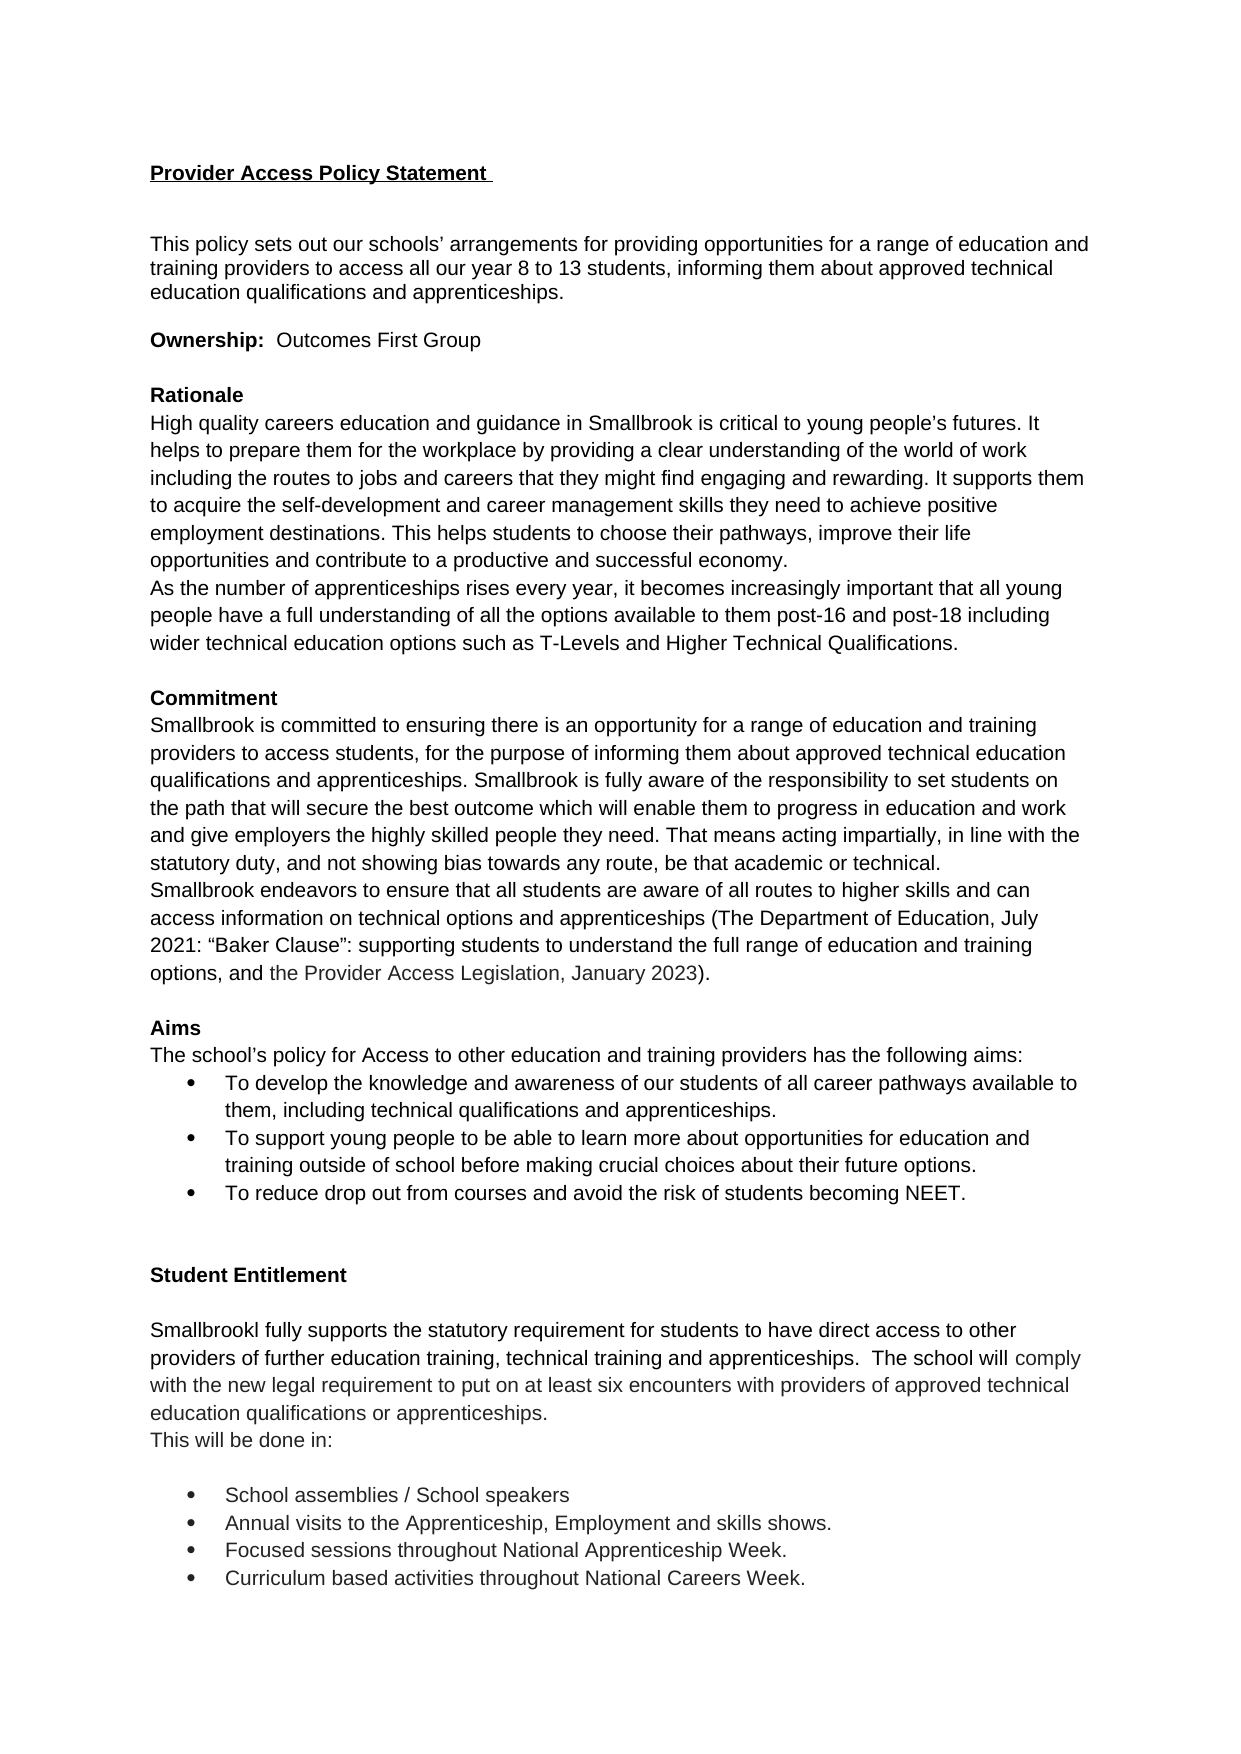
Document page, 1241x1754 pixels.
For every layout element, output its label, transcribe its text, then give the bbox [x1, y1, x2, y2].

list School assemblies / School speakers [187, 1483, 1090, 1507]
text The school’s policy for Access to other education and training providers has the following aims: [150, 1043, 1090, 1067]
text Aims [150, 1015, 1090, 1039]
list To develop the knowledge and awareness of our students of all career pathways available to them, including technical qualifications and apprenticeships. [187, 1070, 1090, 1122]
text Ownership: Outcomes First Group [150, 328, 1090, 352]
text Commitment [150, 685, 1090, 709]
text This policy sets out our schools’ arrangements for providing opportunities for a range of education and training providers to access all our year 8 to 13 students, informing them about approved technical education qualifications and apprenticeships. [150, 232, 1090, 304]
list To reduce drop out from courses and avoid the risk of students becoming NEET. [187, 1181, 1090, 1204]
text As the number of apprenticeships rises every year, it becomes increasingly important that all young people have a full understanding of all the options available to them post-16 and post-18 including wider technical education options such as T-Levels and Higher Technical Qualifications. [150, 575, 1090, 654]
text High quality careers education and guidance in Smallbrook is critical to young people’s futures. It helps to prepare them for the workplace by providing a clear understanding of the world of work including the routes to jobs and careers that they might find engaging and rewarding. It supports them to acquire the self-development and career management skills they need to achieve positive employment destinations. This helps students to choose their pathways, improve their life opportunities and contribute to a productive and successful economy. [150, 410, 1090, 572]
text Provider Access Policy Statement [150, 160, 1049, 184]
text Smallbrook is committed to ensuring there is an opportunity for a range of education and training providers to access students, for the purpose of informing them about approved technical education qualifications and apprenticeships. Smallbrook is fully aware of the responsibility to set students on the path that will secure the best outcome which will enable them to progress in education and work and give employers the highly skilled people they need. That means acting impartially, in line with the statutory duty, and not showing bias towards any route, be that academic or technical. [150, 713, 1090, 874]
text This will be done in: [150, 1428, 1090, 1452]
text Student Entitlement [150, 1263, 1090, 1287]
list Curriculum based activities throughout National Careers Week. [187, 1566, 1090, 1590]
text Smallbrookl fully supports the statutory requirement for students to have direct access to other providers of further education training, technical training and apprenticeships. The school will comply with the new legal requirement to put on at least six encounters with providers of approved technical education qualifications or apprenticeships. [150, 1318, 1090, 1424]
list To support young people to be able to learn more about opportunities for education and training outside of school before making crucial choices about their future options. [187, 1125, 1090, 1177]
text Rationale [150, 383, 1090, 407]
text Smallbrook endeavors to ensure that all students are aware of all routes to higher skills and can access information on technical options and apprenticeships (The Department of Education, July 2021: “Baker Clause”: supporting students to understand the full range of education and training options, and the Provider Access Legislation, January 2023). [150, 878, 1090, 984]
list Focused sessions throughout National Apprenticeship Week. [187, 1538, 1090, 1562]
list Annual visits to the Apprenticeship, Employment and skills shows. [187, 1511, 1090, 1535]
